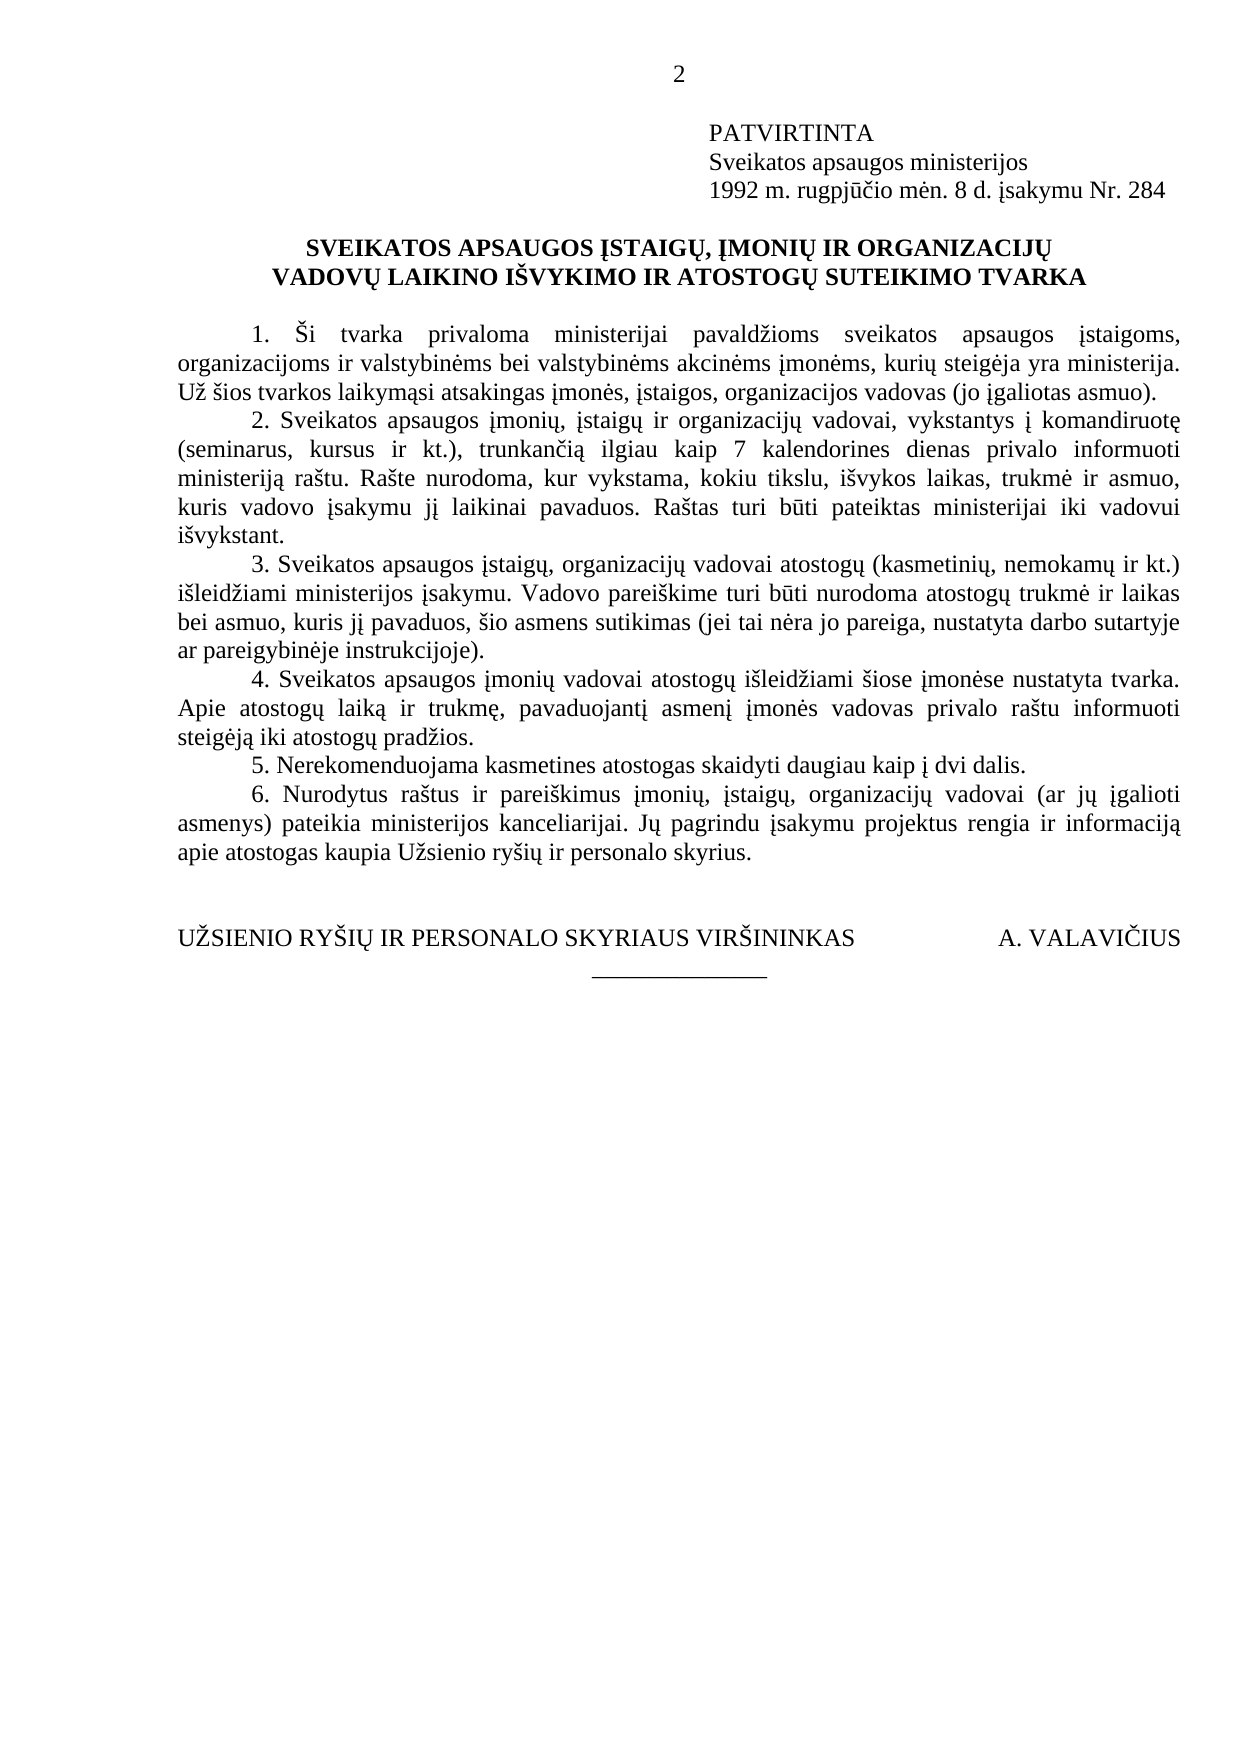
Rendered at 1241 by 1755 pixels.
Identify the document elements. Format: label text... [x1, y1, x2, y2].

text 5. Nerekomenduojama kasmetines atostogas skaidyti daugiau kaip į dvi dalis. [177, 751, 1181, 779]
text VADOVŲ LAIKINO IŠVYKIMO IR ATOSTOGŲ SUTEIKIMO TVARKA [177, 262, 1181, 291]
text SVEIKATOS APSAUGOS ĮSTAIGŲ, ĮMONIŲ IR ORGANIZACIJŲ [177, 233, 1181, 262]
text 4. Sveikatos apsaugos įmonių vadovai atostogų išleidžiami šiose įmonėse nustatyta tvarka. Apie atostogų laiką ir trukmę, pavaduojantį asmenį įmonės vadovas privalo raštu informuoti steigėją iki atostogų pradžios. [177, 664, 1181, 751]
text 1. Ši tvarka privaloma ministerijai pavaldžioms sveikatos apsaugos įstaigoms, organizacijoms ir valstybinėms bei valstybinėms akcinėms įmonėms, kurių steigėja yra ministerija. Už šios tvarkos laikymąsi atsakingas įmonės, įstaigos, organizacijos vadovas (jo įgaliotas asmuo). [177, 319, 1181, 406]
text 6. Nurodytus raštus ir pareiškimus įmonių, įstaigų, organizacijų vadovai (ar jų įgalioti asmenys) pateikia ministerijos kanceliarijai. Jų pagrindu įsakymu projektus rengia ir informaciją apie atostogas kaupia Užsienio ryšių ir personalo skyrius. [177, 779, 1181, 866]
text PATVIRTINTA [177, 118, 1181, 147]
text 1992 m. rugpjūčio mėn. 8 d. įsakymu Nr. 284 [177, 176, 1181, 204]
text 3. Sveikatos apsaugos įstaigų, organizacijų vadovai atostogų (kasmetinių, nemokamų ir kt.) išleidžiami ministerijos įsakymu. Vadovo pareiškime turi būti nurodoma atostogų trukmė ir laikas bei asmuo, kuris jį pavaduos, šio asmens sutikimas (jei tai nėra jo pareiga, nustatyta darbo sutartyje ar pareigybinėje instrukcijoje). [177, 549, 1181, 664]
text ______________ [177, 952, 1181, 981]
text 2. Sveikatos apsaugos įmonių, įstaigų ir organizacijų vadovai, vykstantys į komandiruotę (seminarus, kursus ir kt.), trunkančią ilgiau kaip 7 kalendorines dienas privalo informuoti ministeriją raštu. Rašte nurodoma, kur vykstama, kokiu tikslu, išvykos laikas, trukmė ir asmuo, kuris vadovo įsakymu jį laikinai pavaduos. Raštas turi būti pateiktas ministerijai iki vadovui išvykstant. [177, 406, 1181, 549]
text Sveikatos apsaugos ministerijos [177, 147, 1181, 176]
text UŽSIENIO RYŠIŲ IR PERSONALO SKYRIAUS VIRŠININKAS A. VALAVIČIUS [177, 923, 1181, 952]
